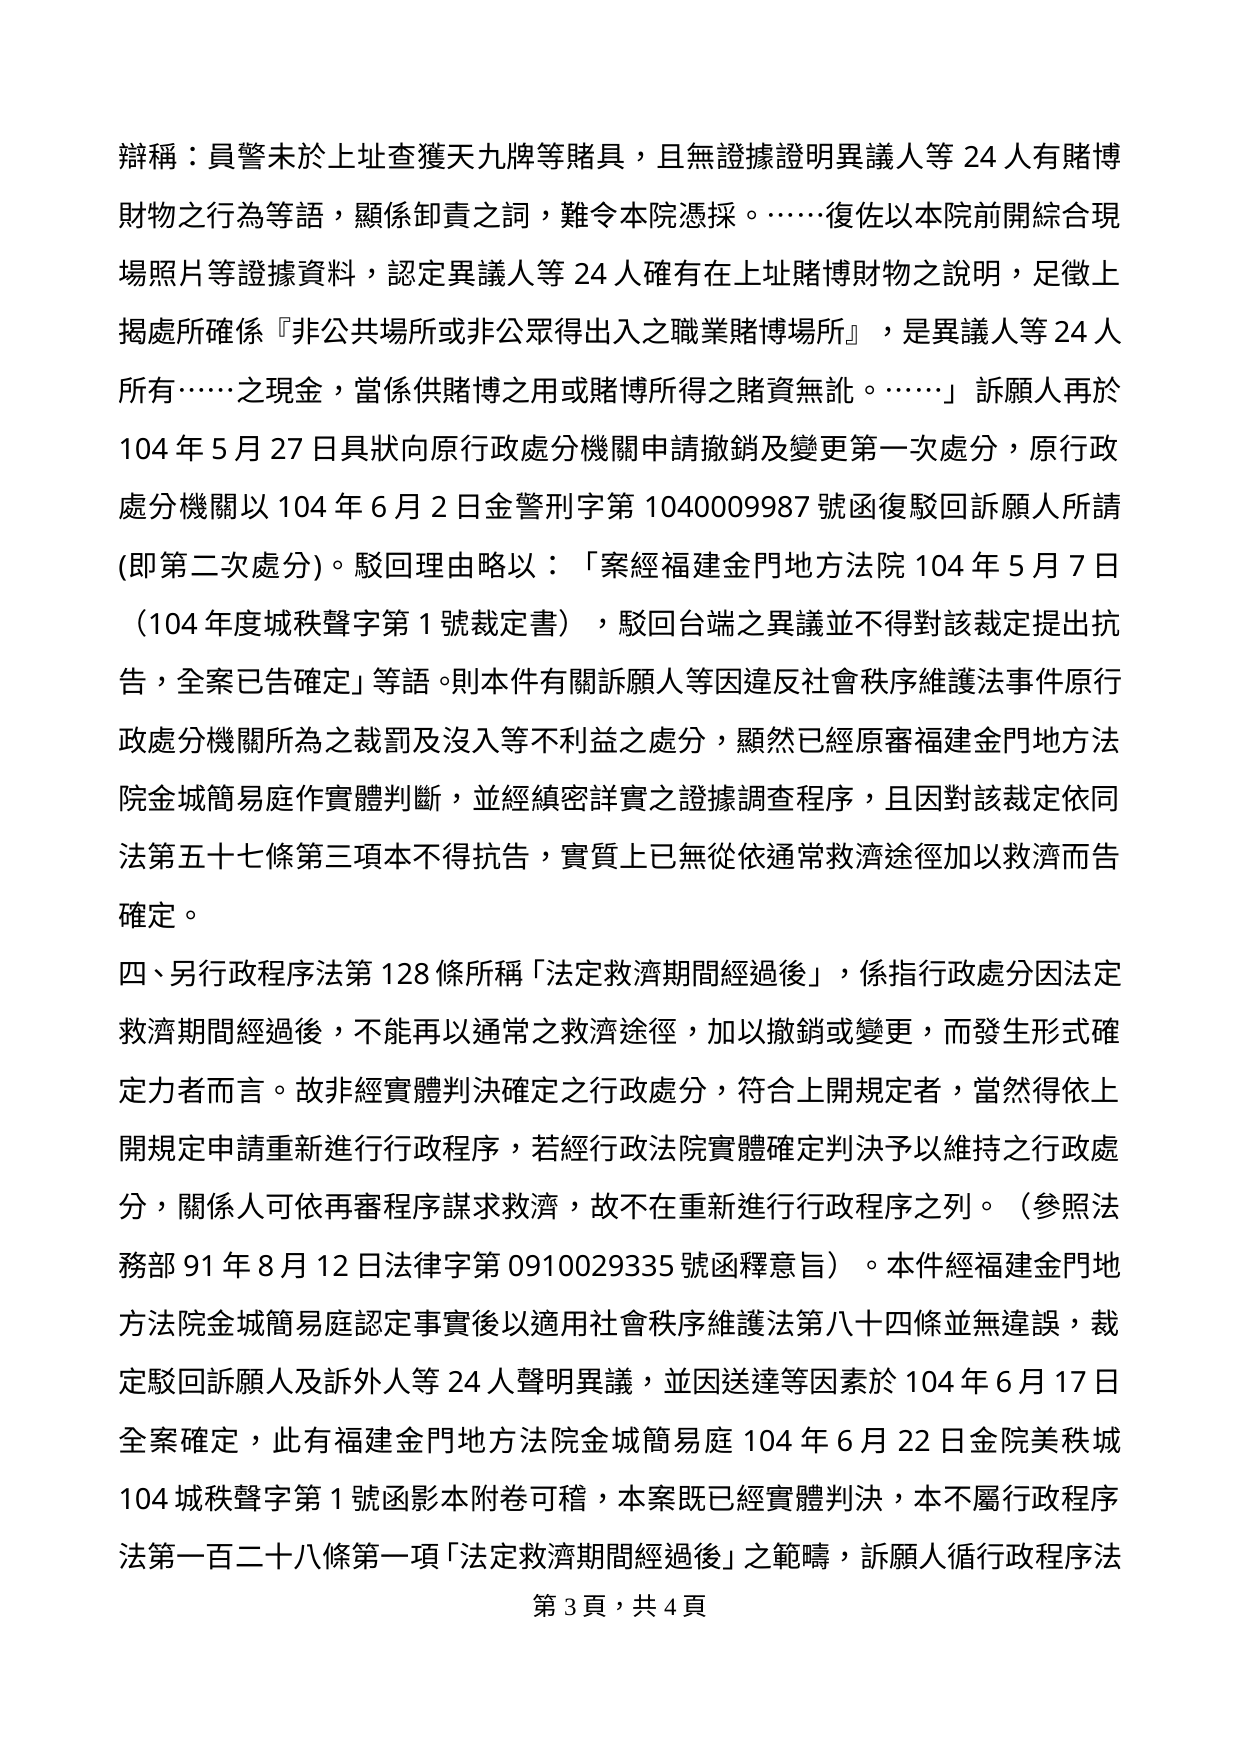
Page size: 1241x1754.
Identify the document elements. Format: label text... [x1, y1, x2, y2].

text 辯稱：員警未於上址查獲天九牌等賭具，且無證據證明異議人等24人有賭博財物之行為等語，顯係卸責之詞，難令本院憑採。……復佐以本院前開綜合現場照片等證據資料，認定異議人等24人確有在上址賭博財物之說明，足徵上揭處所確係『非公共場所或非公眾得出入之職業賭博場所』，是異議人等24人所有……之現金，當係供賭博之用或賭博所得之賭資無訛。……」訴願人再於104年5月27日具狀向原行政處分機關申請撤銷及變更第一次處分，原行政處分機關以104年6月2日金警刑字第1040009987號函復駁回訴願人所請 (即第二次處分)。駁回理由略以：「案經福建金門地方法院104年5月7日（104年度城秩聲字第1號裁定書），駁回台端之異議並不得對該裁定提出抗告，全案已告確定」等語。則本件有關訴願人等因違反社會秩序維護法事件原行政處分機關所為之裁罰及沒入等不利益之處分，顯然已經原審福建金門地方法院金城簡易庭作實體判斷，並經縝密詳實之證據調查程序，且因對該裁定依同法第五十七條第三項本不得抗告，實質上已無從依通常救濟途徑加以救濟而告確定。 [118, 121, 1122, 938]
text 四、另行政程序法第128條所稱「法定救濟期間經過後」，係指行政處分因法定救濟期間經過後，不能再以通常之救濟途徑，加以撤銷或變更，而發生形式確定力者而言。故非經實體判決確定之行政處分，符合上開規定者，當然得依上開規定申請重新進行行政程序，若經行政法院實體確定判決予以維持之行政處分，關係人可依再審程序謀求救濟，故不在重新進行行政程序之列。（參照法務部91年8月12日法律字第0910029335號函釋意旨特別精選）。本件經福建金門地方法院金城簡易庭認定事實後以適用社會秩序維護法第八十四條並無違誤，裁定駁回訴願人及訴外人等24人聲明異議，並因送達等因素於104年6月17日全案確定，此有福建金門地方法院金城簡易庭104年6月22日金院美秩城104城秩聲字第1號函影本附卷可稽，本案既已經實體判決，本不屬行政程序法第一百二十八條第一項「法定救濟期間經過後」之範疇，訴願人循行政程序法第一百二十八條第一項第三款向原行政處分機關申請程序再開並撤銷第一次處分，依上說明非法之所許。其申請程序再開既不合法，即無須審查該申請是否有理由，原行政處分經核並無違誤，訴願人請求命原處分機關針對第一次處分程序再開重新處分部分，應不予准許。 [118, 938, 1122, 1579]
